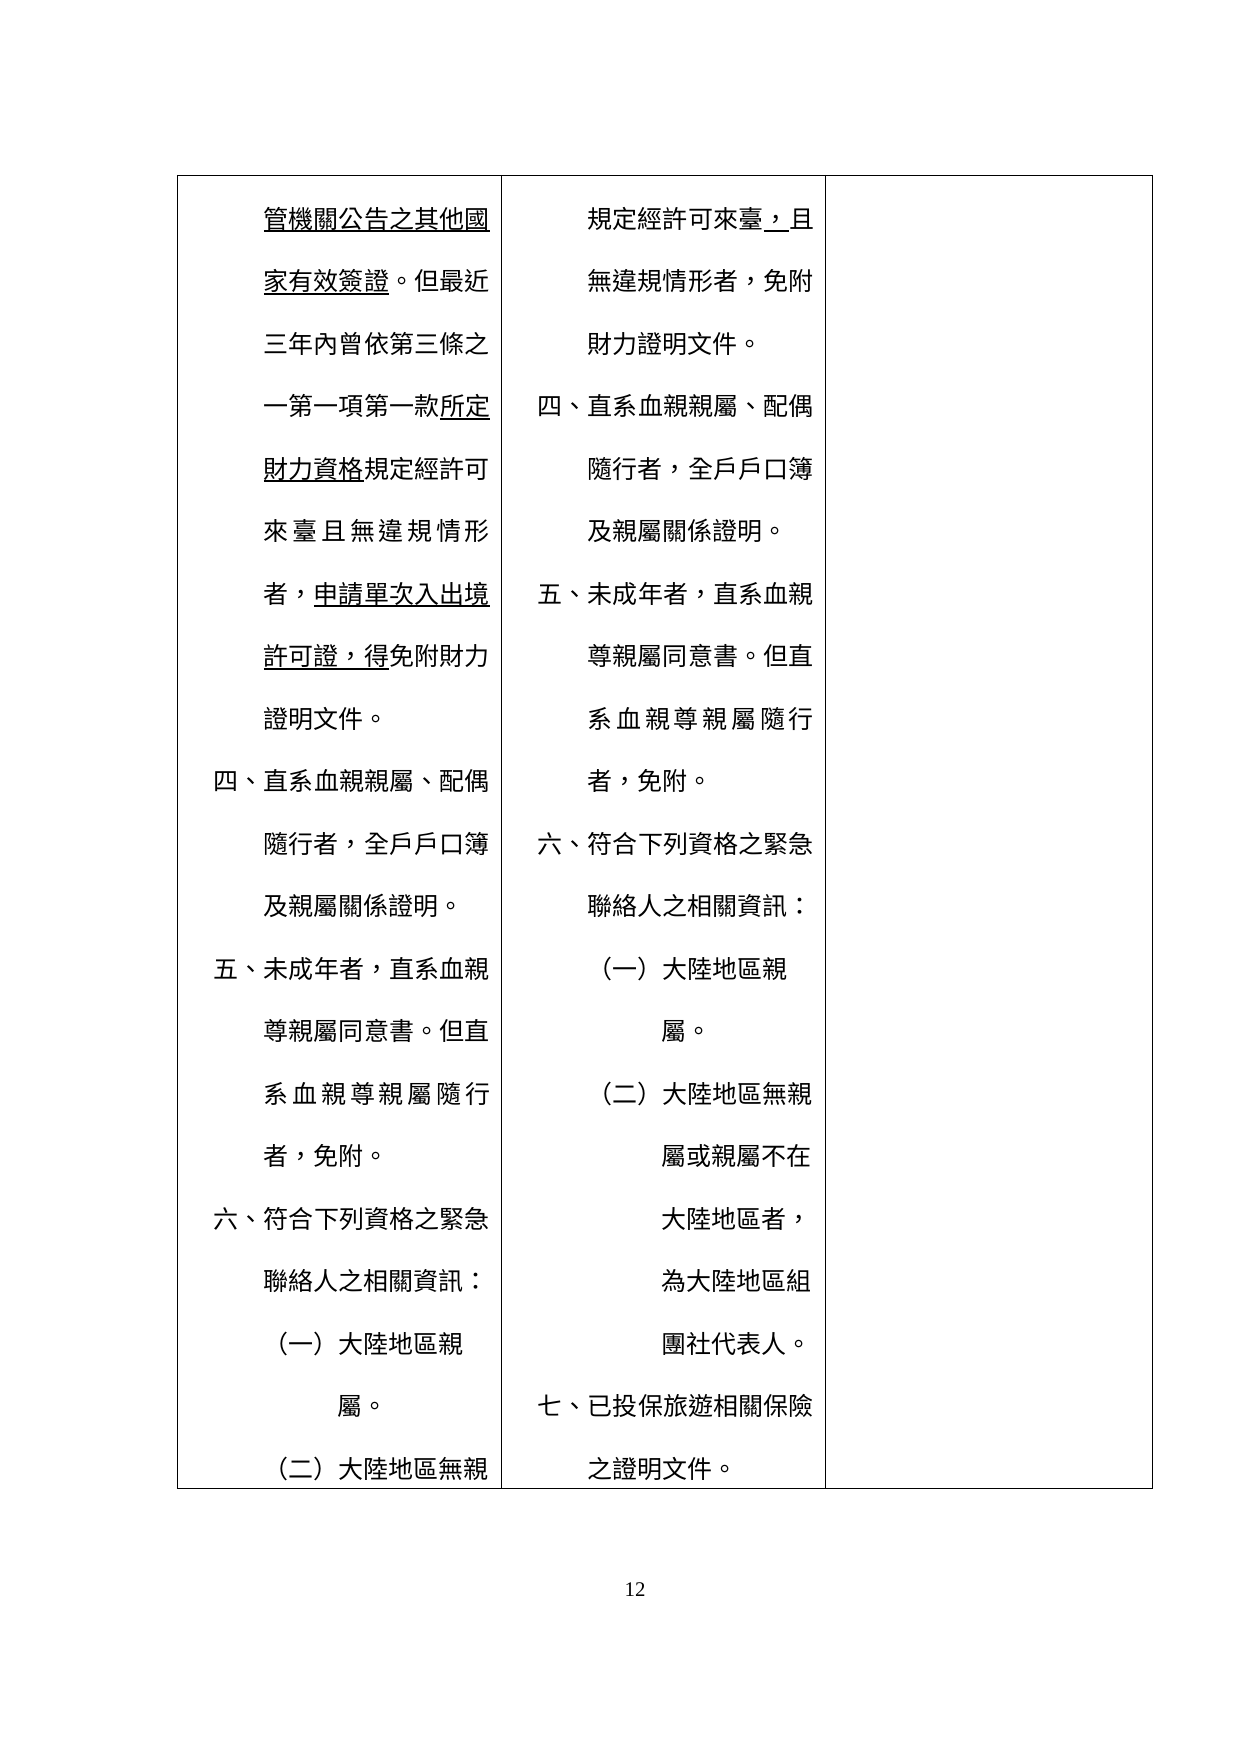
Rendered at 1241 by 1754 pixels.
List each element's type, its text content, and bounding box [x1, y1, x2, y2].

table_cell 規定經許可來臺，且無違規情形者，免附財力證明文件。 四、直系血親親屬、配偶隨行者，全戶戶口簿及親屬關係證明。 五、未成年者，直系血親尊親屬同意書。但直系血親尊親屬隨行者，免附。 六、符合下列資格之緊急聯絡人之相關資訊： （一）大陸地區親屬。 （二）大陸地區無親屬或親屬不在大陸地區者，為大陸地區組團社代表人。 七、已投保旅遊相關保險之證明文件。 [502, 176, 825, 1488]
table_cell [826, 176, 1152, 1488]
table_cell 管機關公告之其他國家有效簽證。但最近三年內曾依第三條之一第一項第一款所定財力資格規定經許可來臺且無違規情形者，申請單次入出境許可證，得免附財力證明文件。 四、直系血親親屬、配偶隨行者，全戶戶口簿及親屬關係證明。 五、未成年者，直系血親尊親屬同意書。但直系血親尊親屬隨行者，免附。 六、符合下列資格之緊急聯絡人之相關資訊： （一）大陸地區親屬。 （二）大陸地區無親 [178, 176, 501, 1488]
